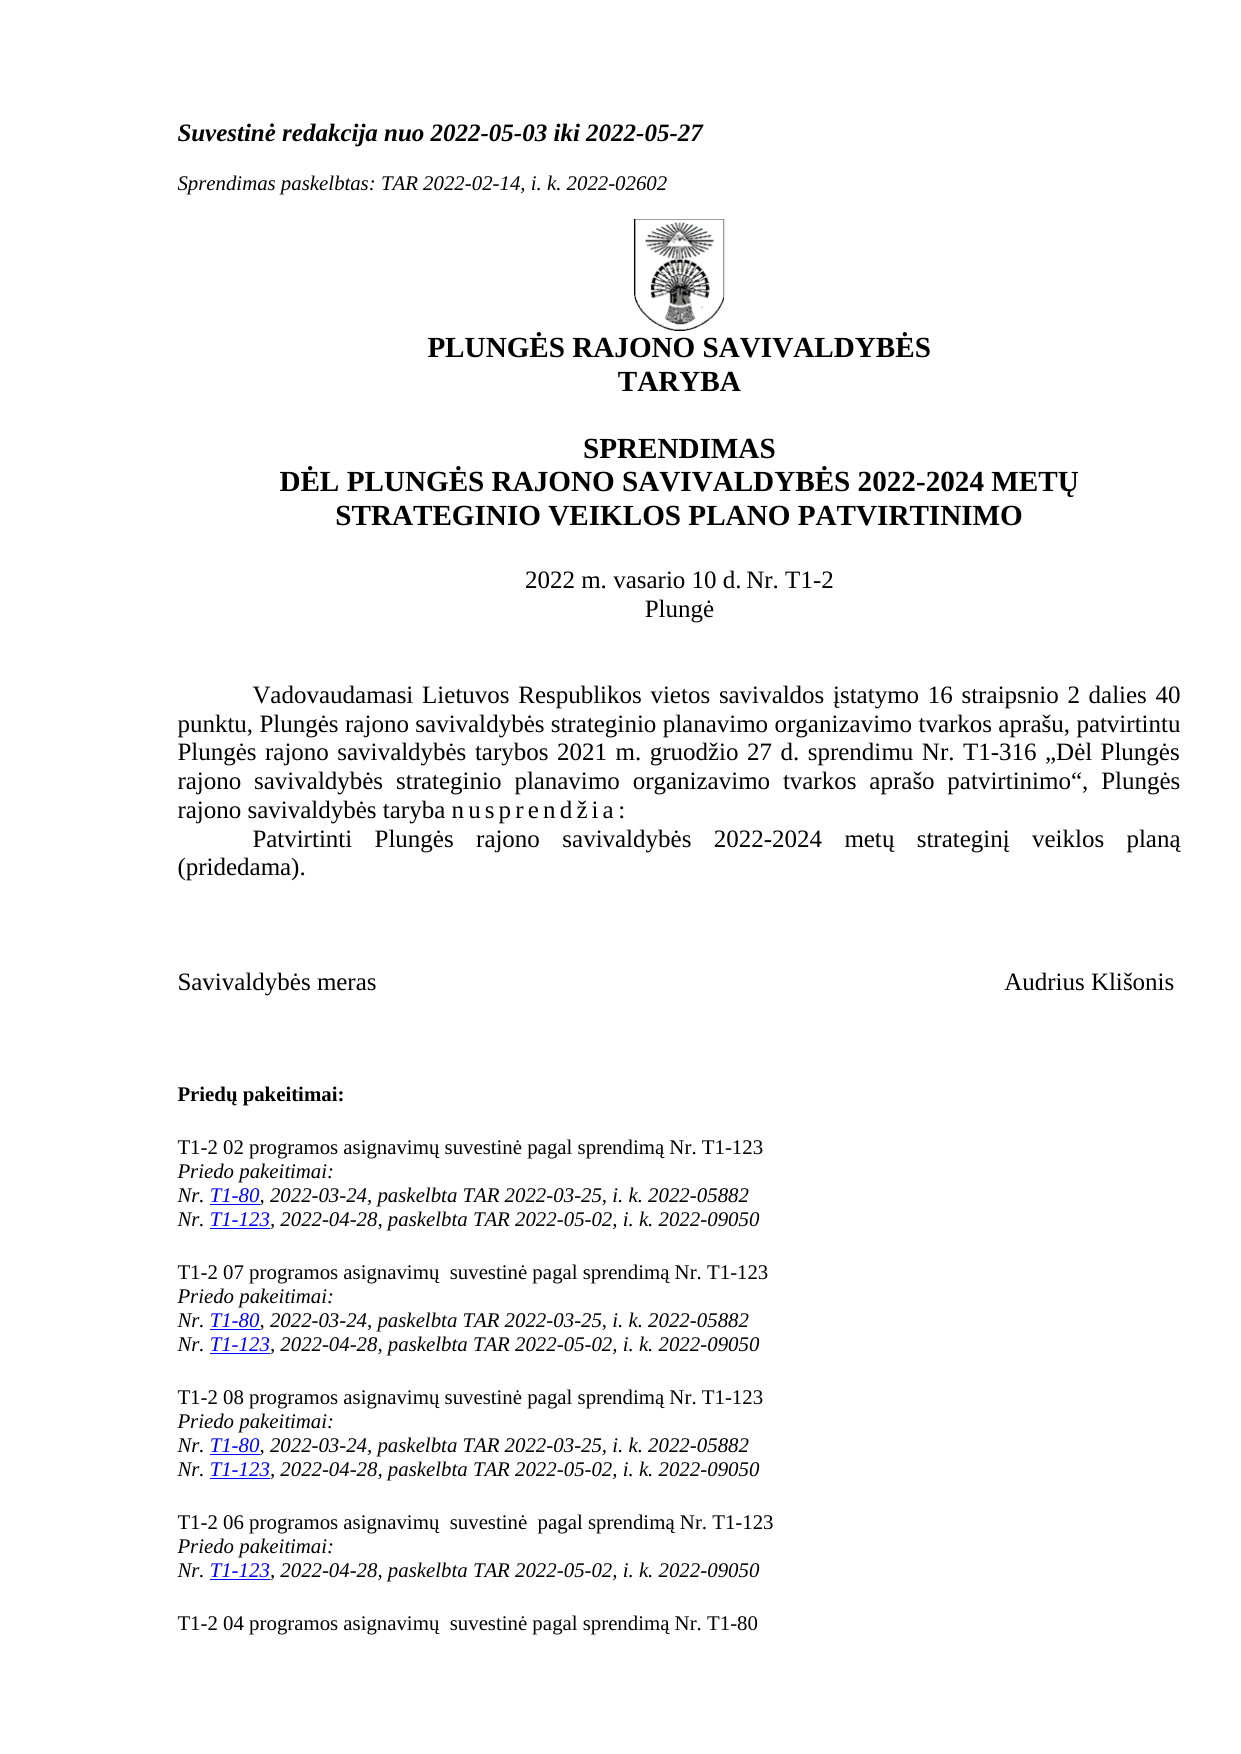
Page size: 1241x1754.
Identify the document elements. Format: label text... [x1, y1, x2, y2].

text DĖL PLUNGĖS RAJONO SAVIVALDYBĖS 2022-2024 METŲ STRATEGINIO VEIKLOS PLANO PATVIRTINIMO [177, 464, 1181, 531]
text Nr. T1-123, 2022-04-28, paskelbta TAR 2022-05-02, i. k. 2022-09050 [177, 1207, 1181, 1231]
text SPRENDIMAS [177, 431, 1181, 464]
text PLUNGĖS RAJONO SAVIVALDYBĖS [177, 330, 1181, 364]
text 2022 m. vasario 10 d. Nr. T1-2 [177, 565, 1181, 594]
text Nr. T1-123, 2022-04-28, paskelbta TAR 2022-05-02, i. k. 2022-09050 [177, 1332, 1181, 1356]
text Savivaldybės meras Audrius Klišonis [177, 967, 1181, 996]
text T1-2 07 programos asignavimų suvestinė pagal sprendimą Nr. T1-123 [177, 1260, 1181, 1284]
text TARYBA [177, 364, 1181, 397]
text Nr. T1-80, 2022-03-24, paskelbta TAR 2022-03-25, i. k. 2022-05882 [177, 1183, 1181, 1207]
text Nr. T1-80, 2022-03-24, paskelbta TAR 2022-03-25, i. k. 2022-05882 [177, 1433, 1181, 1457]
text Priedo pakeitimai: [177, 1284, 1181, 1308]
text Priedo pakeitimai: [177, 1409, 1181, 1433]
text T1-2 02 programos asignavimų suvestinė pagal sprendimą Nr. T1-123 [177, 1135, 1181, 1159]
text Priedo pakeitimai: [177, 1159, 1181, 1183]
text T1-2 08 programos asignavimų suvestinė pagal sprendimą Nr. T1-123 [177, 1385, 1181, 1409]
text Nr. T1-123, 2022-04-28, paskelbta TAR 2022-05-02, i. k. 2022-09050 [177, 1558, 1181, 1582]
text Nr. T1-80, 2022-03-24, paskelbta TAR 2022-03-25, i. k. 2022-05882 [177, 1308, 1181, 1332]
text Suvestinė redakcija nuo 2022-05-03 iki 2022-05-27 [177, 118, 1181, 147]
text Sprendimas paskelbtas: TAR 2022-02-14, i. k. 2022-02602 [177, 171, 1181, 195]
text Plungė [177, 594, 1181, 622]
text T1-2 06 programos asignavimų suvestinė pagal sprendimą Nr. T1-123 [177, 1510, 1181, 1534]
text Nr. T1-123, 2022-04-28, paskelbta TAR 2022-05-02, i. k. 2022-09050 [177, 1457, 1181, 1481]
text Priedų pakeitimai: [177, 1082, 1181, 1106]
text Priedo pakeitimai: [177, 1534, 1181, 1558]
text T1-2 04 programos asignavimų suvestinė pagal sprendimą Nr. T1-80 [177, 1611, 1181, 1635]
text Patvirtinti Plungės rajono savivaldybės 2022-2024 metų strateginį veiklos planą (pridedama). [177, 824, 1181, 881]
text Vadovaudamasi Lietuvos Respublikos vietos savivaldos įstatymo 16 straipsnio 2 dalies 40 punktu, Plungės rajono savivaldybės strateginio planavimo organizavimo tvarkos aprašu, patvirtintu Plungės rajono savivaldybės tarybos 2021 m. gruodžio 27 d. sprendimu Nr. T1-316 „Dėl Plungės rajono savivaldybės strateginio planavimo organizavimo tvarkos aprašo patvirtinimo“, Plungės rajono savivaldybės taryba nusprendžia: [177, 680, 1181, 824]
